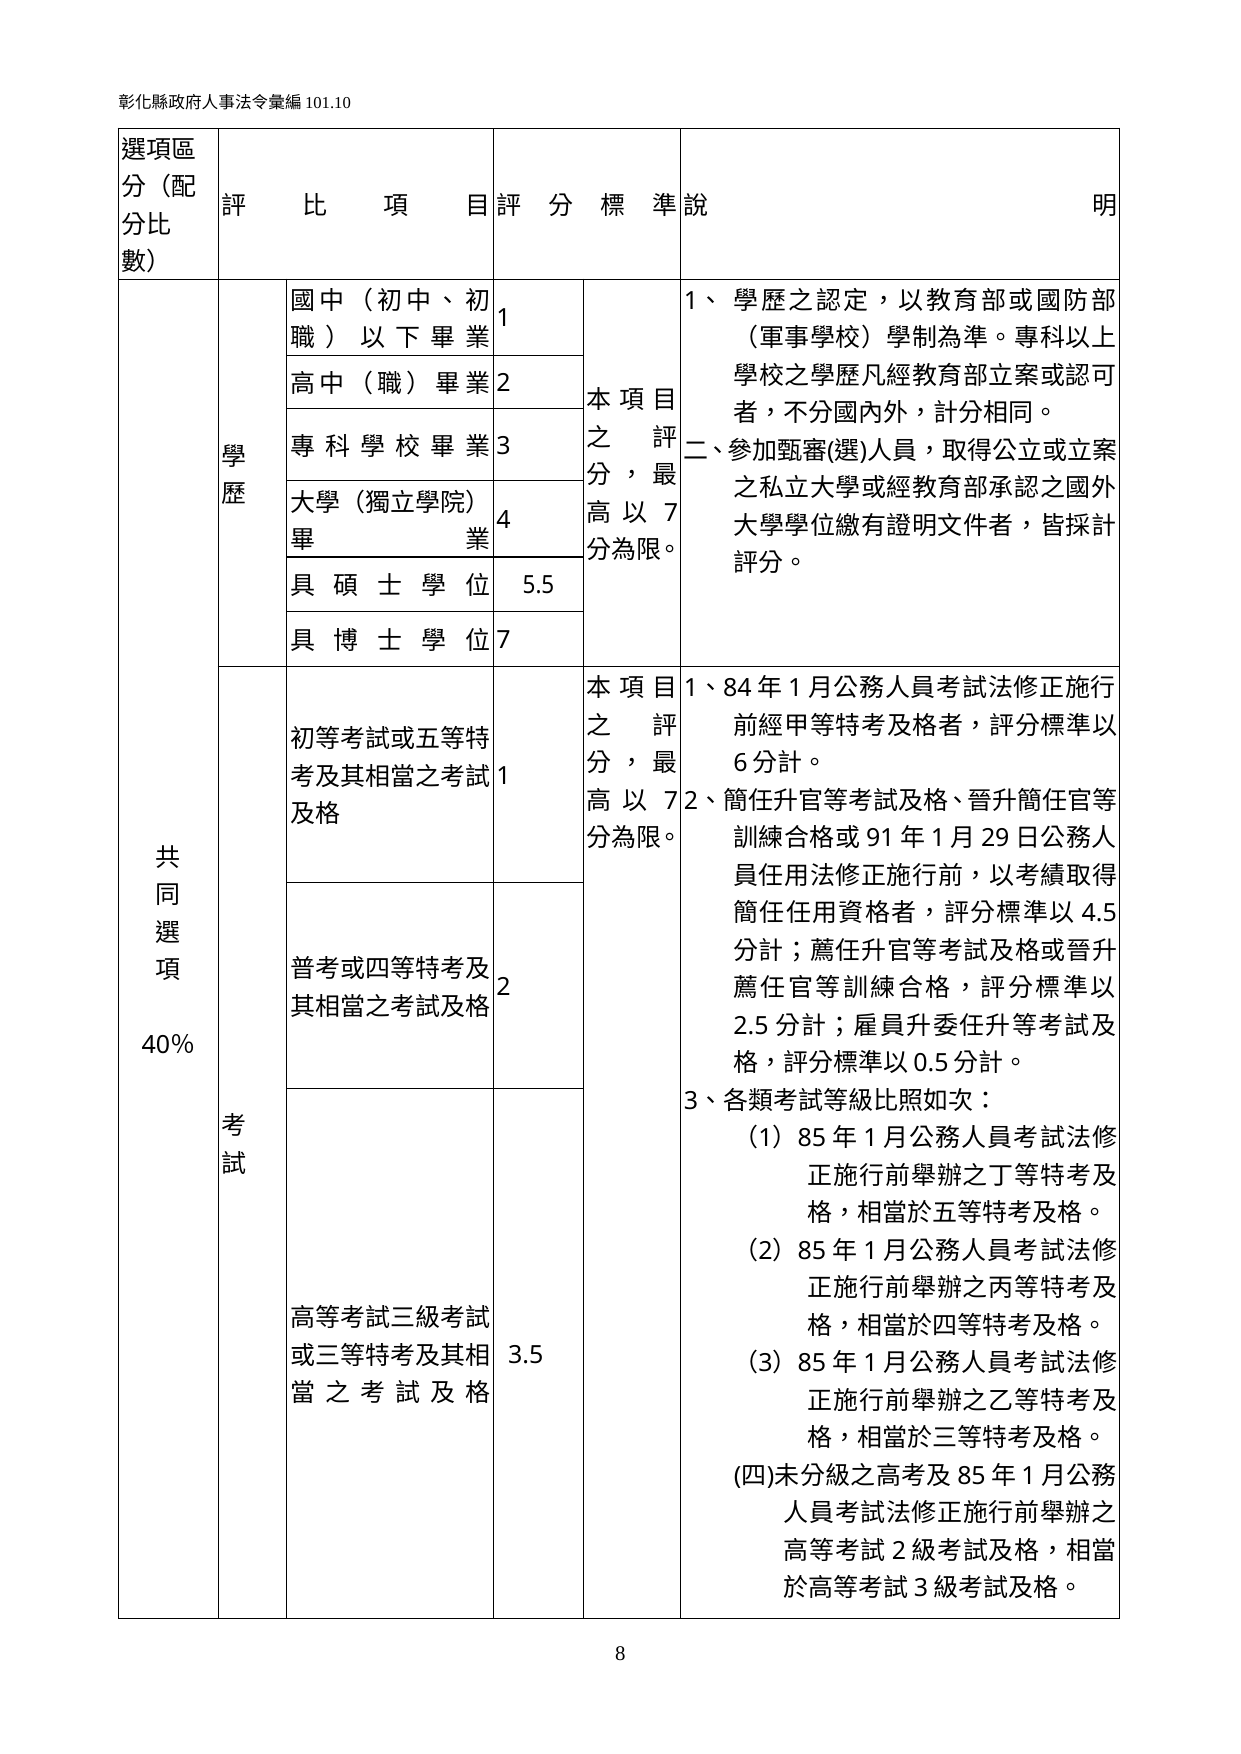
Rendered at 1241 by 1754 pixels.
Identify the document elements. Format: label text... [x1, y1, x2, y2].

table_cell 高等考試三級考試或三等特考及其相當之考試及格 [287, 1089, 493, 1618]
table_cell 本項目之評分，最高以7分為限。 [584, 280, 680, 666]
table_header 評比項目 [219, 129, 493, 278]
table_cell 1 [494, 280, 583, 354]
table_cell 4 [494, 481, 583, 556]
table_cell 學歷之認定，以教育部或國防部（軍事學校）學制為準。專科以上學校之學歷凡經教育部立案或認可者，不分國內外，計分相同。 二、參加甄審(選)人員，取得公立或立案之私立大學或經教育部承認之國外大學學位繳有證明文件者，皆採計評分。 [681, 280, 1119, 666]
table_cell 5.5 [494, 558, 583, 611]
table_cell 具博士學位 [287, 612, 493, 666]
table_cell 具碩士學位 [287, 558, 493, 611]
table_cell 7 [494, 612, 583, 666]
table_cell 高中（職）畢業 [287, 356, 493, 408]
table_cell 1 [494, 667, 583, 882]
table_cell 本項目之評分，最高以7分為限。 [584, 667, 680, 1618]
table_cell 普考或四等特考及其相當之考試及格 [287, 883, 493, 1088]
table_header 評分標準 [494, 129, 680, 278]
table_cell 考 試 [219, 667, 286, 1618]
table_cell 初等考試或五等特考及其相當之考試及格 [287, 667, 493, 882]
table_cell 共 同 選 項 40％ [119, 280, 218, 1618]
table_header 說明 [681, 129, 1119, 278]
table_cell 84年1月公務人員考試法修正施行前經甲等特考及格者，評分標準以6分計。 簡任升官等考試及格、晉升簡任官等訓練合格或91年1月29日公務人員任用法修正施行前，以考績取得簡任任用資格者，評分標準以4.5分計；薦任升官等考試及格或晉升薦任官等訓練合格，評分標準以2.5分計；雇員升委任升等考試及格，評分標準以0.5分計。 各類考試等級比照如次： 85年1月公務人員考試法修正施行前舉辦之丁等特考及格，相當於五等特考及格。 85年1月公務人員考試法修正施行前舉辦之丙等特考及格，相當於四等特考及格。 85年1月公務人員考試法修正施行前舉辦之乙等特考及格，相當於三等特考及格。 (四)未分級之高考及85年1月公務人員考試法修正施行前舉辦之高等考試2級考試及格，相當於高等考試3級考試及格。 (五)85年1月公務人員考試法修正施行前舉辦之高等考試1級考試及格，相當於高等考試2級考試及格。 (六)專門職業及技術人員高普考試及格，且取得轉任相當職務公務人員任用資格者，比照公務人員高普考試等級計分。 (七)檢覈及銓定資格考試及格，比照公務人員高普考試各等級調降1分。 （八）國軍上校軍官轉任公務人員考試及格、國軍上校以上軍官外職停役轉任公務人員檢覈及格，評分標準均以4分計。 原分類職位公務人員各職等考試及格，比照計分標準如下： 第一、二職等：1分。 第三職等：2分。 第五職等：3分。 第六職等：3.5分。 第七、八職等：4分。 第九職等：5分。 第十職等：5分。 五、具有與擬陞任職務等級相當、工作性質相同之職業證照者，得視職缺之職責程度及業務性質，經甄審委員會審查後，照上列評分標準再加1分。 六、辦理下列出缺職務之陞任評分時，本項考試不予評分： （一）派用機關之各項職務。 （二）一般行政機關內設置之派用職務。 （三）各機關（構）、學校採行證照用人制度或以學歷用人之職務。 [681, 667, 1119, 1618]
table_cell 專科學校畢業 [287, 409, 493, 480]
table_cell 2 [494, 356, 583, 408]
table_cell 大學（獨立學院）畢業 [287, 481, 493, 556]
table_cell 3.5 [494, 1089, 583, 1618]
table_cell 2 [494, 883, 583, 1088]
table_cell 3 [494, 409, 583, 480]
table_cell 學 歷 [219, 280, 286, 666]
table_cell 國中（初中、初職）以下畢業 [287, 280, 493, 354]
table_header 選項區分（配分比數） [119, 129, 218, 278]
